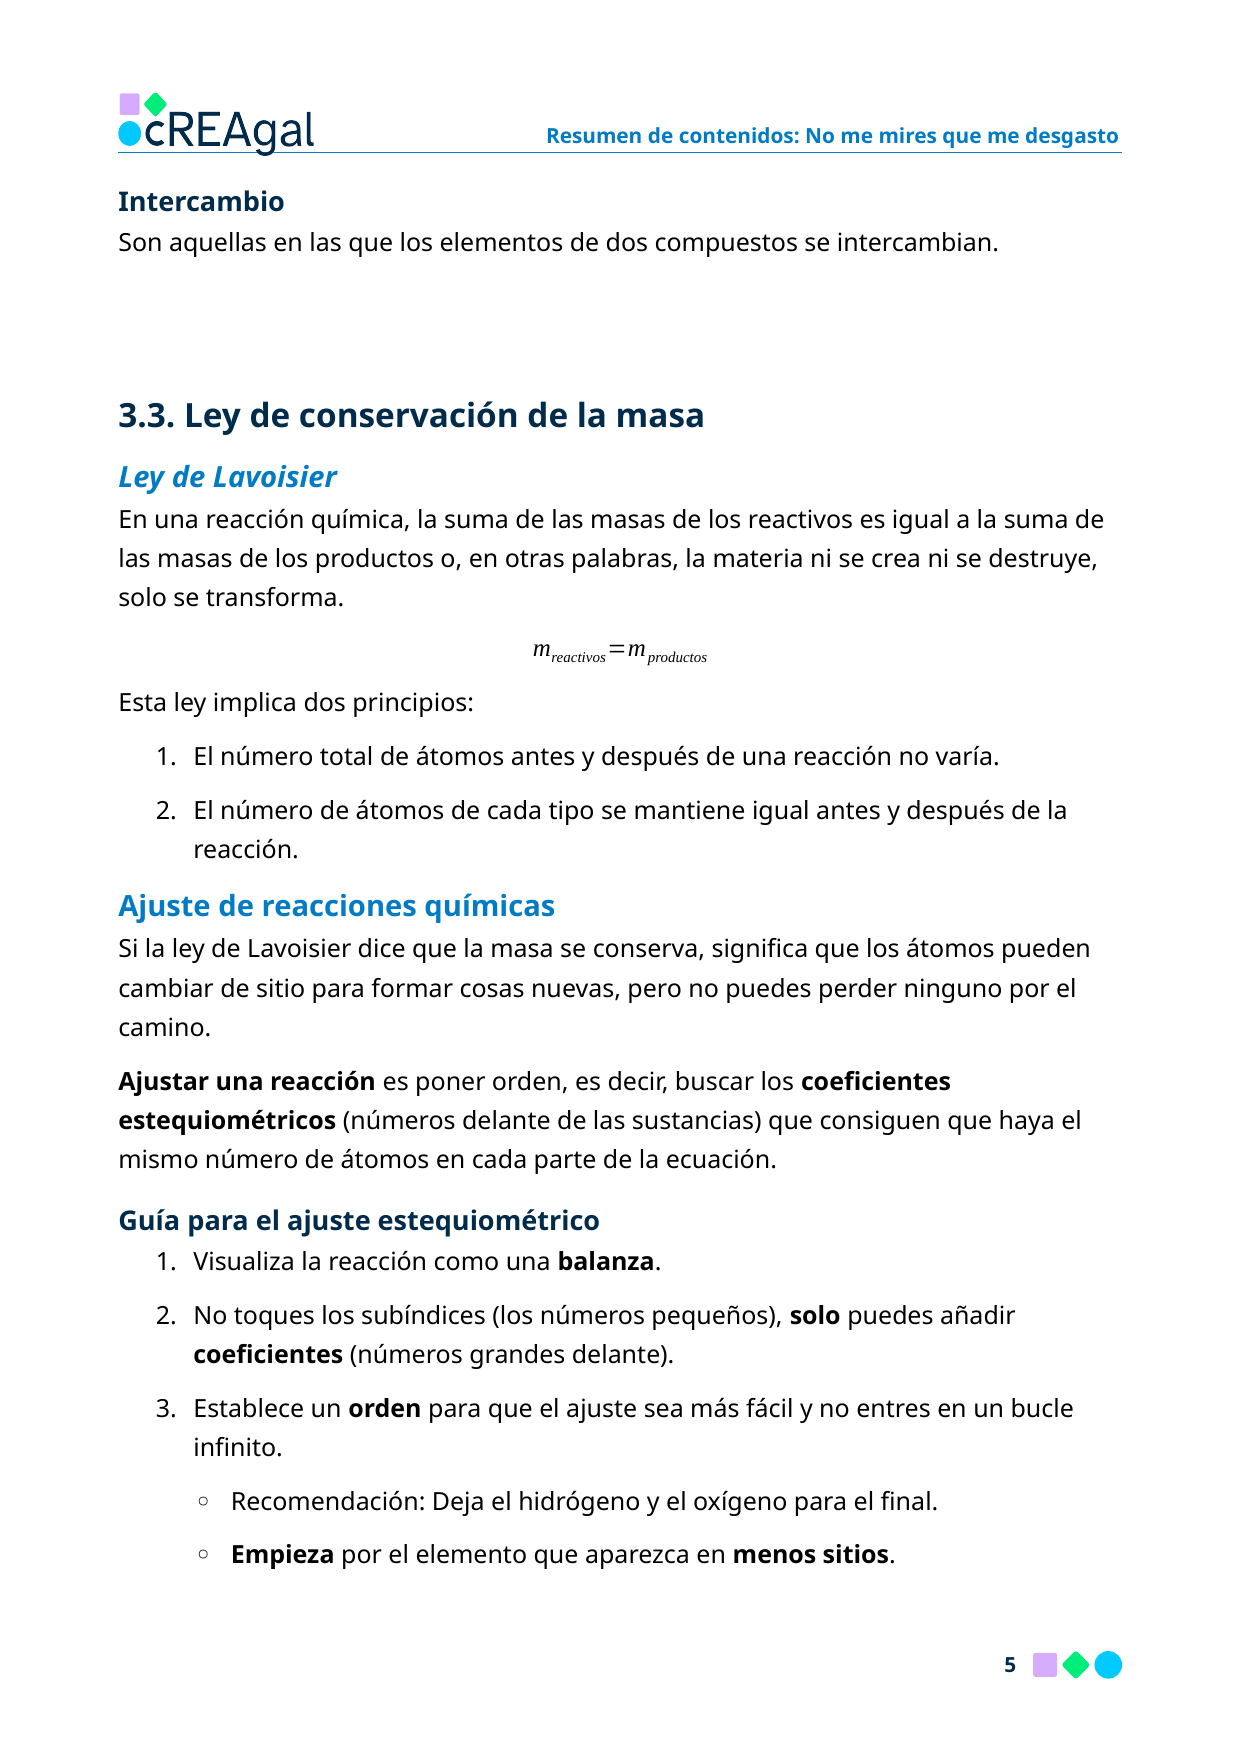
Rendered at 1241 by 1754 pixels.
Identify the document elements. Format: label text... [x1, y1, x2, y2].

list Recomendación: Deja el hidrógeno y el oxígeno para el final. [193, 1483, 1122, 1517]
list Visualiza la reacción como una balanza. [156, 1244, 1122, 1278]
text Ajustar una reacción es poner orden, es decir, buscar los coeficientes estequiométricos (números delante de las sustancias) que consiguen que haya el mismo número de átomos en cada parte de la ecuación. [118, 1063, 1122, 1176]
list Establece un orden para que el ajuste sea más fácil y no entres en un bucle infinito. [156, 1391, 1122, 1464]
picture [118, 93, 314, 156]
list Empieza por el elemento que aparezca en menos sitios. [193, 1537, 1122, 1571]
subtitle Intercambio [118, 182, 1122, 219]
text Son aquellas en las que los elementos de dos compuestos se intercambian. [118, 225, 1122, 259]
list El número total de átomos antes y después de una reacción no varía. [156, 739, 1122, 773]
subtitle 3.3. Ley de conservación de la masa [118, 391, 1122, 437]
subtitle Ley de Lavoisier [118, 456, 1122, 496]
subtitle Ajuste de reacciones químicas [118, 885, 1122, 925]
list No toques los subíndices (los números pequeños), solo puedes añadir coeficientes (números grandes delante). [156, 1298, 1122, 1371]
subtitle Guía para el ajuste estequiométrico [118, 1201, 1122, 1238]
text En una reacción química, la suma de las masas de los reactivos es igual a la suma de las masas de los productos o, en otras palabras, la materia ni se crea ni se destruye, solo se transforma. [118, 502, 1122, 614]
list El número de átomos de cada tipo se mantiene igual antes y después de la reacción. [156, 792, 1122, 866]
text Esta ley implica dos principios: [118, 685, 1122, 719]
text Si la ley de Lavoisier dice que la masa se conserva, significa que los átomos pueden cambiar de sitio para formar cosas nuevas, pero no puedes perder ninguno por el camino. [118, 931, 1122, 1043]
